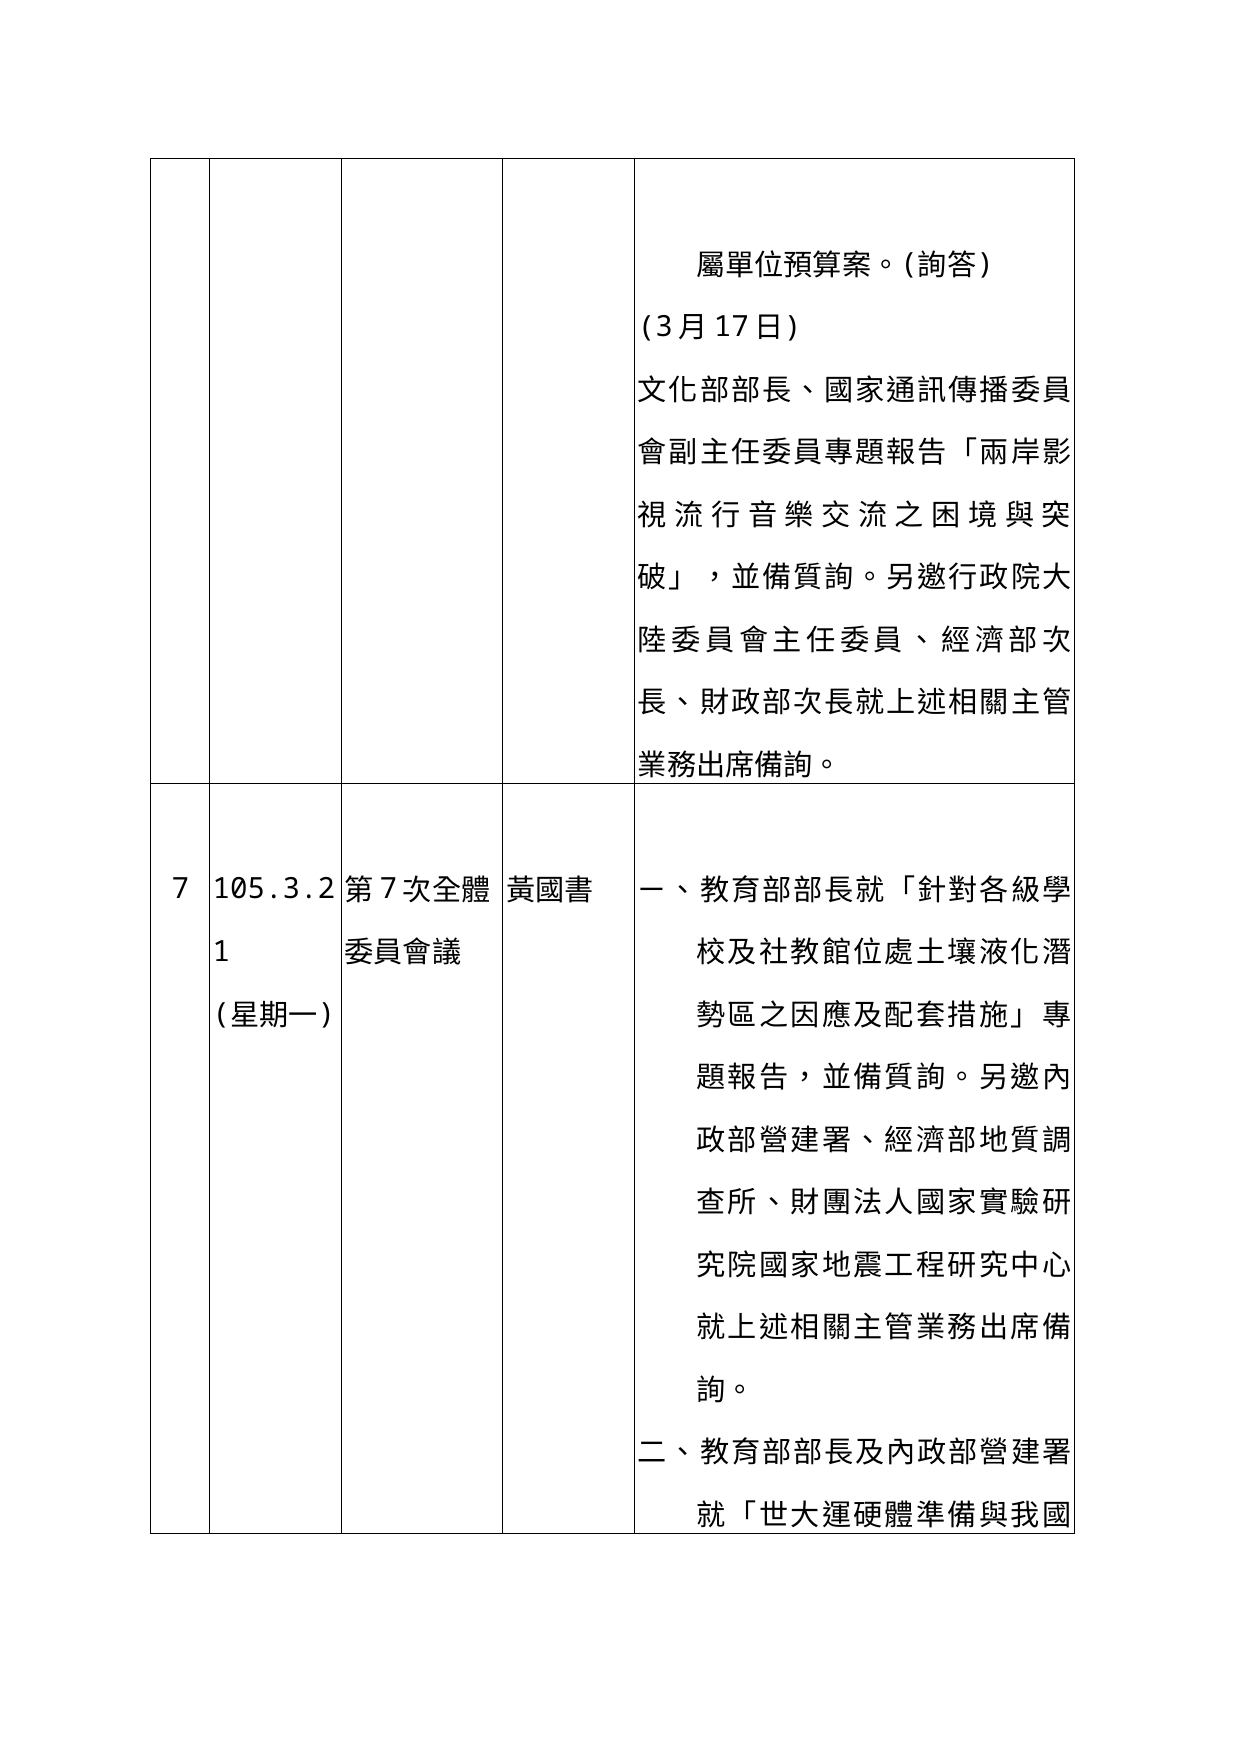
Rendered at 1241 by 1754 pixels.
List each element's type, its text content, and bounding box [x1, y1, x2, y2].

table_cell 105.3.21 (星期一) [210, 784, 341, 1533]
table_cell [210, 159, 341, 783]
table_cell 黃國書 [503, 784, 634, 1533]
table_cell [151, 159, 209, 783]
table_cell 屬單位預算案。(詢答) (3月17日) 文化部部長、國家通訊傳播委員會副主任委員專題報告「兩岸影視流行音樂交流之困境與突破」，並備質詢。另邀行政院大陸委員會主任委員、經濟部次長、財政部次長就上述相關主管業務出席備詢。 [635, 159, 1074, 783]
table_cell [503, 159, 634, 783]
table_cell ㄧ、教育部部長就「針對各級學校及社教館位處土壤液化潛勢區之因應及配套措施」專題報告，並備質詢。另邀內政部營建署、經濟部地質調查所、財團法人國家實驗研究院國家地震工程研究中心就上述相關主管業務出席備詢。 二、教育部部長及內政部營建署就「世大運硬體準備與我國 [635, 784, 1074, 1533]
table_cell 第7次全體委員會議 [342, 784, 502, 1533]
table_cell [342, 159, 502, 783]
table_cell 7 [151, 784, 209, 1533]
